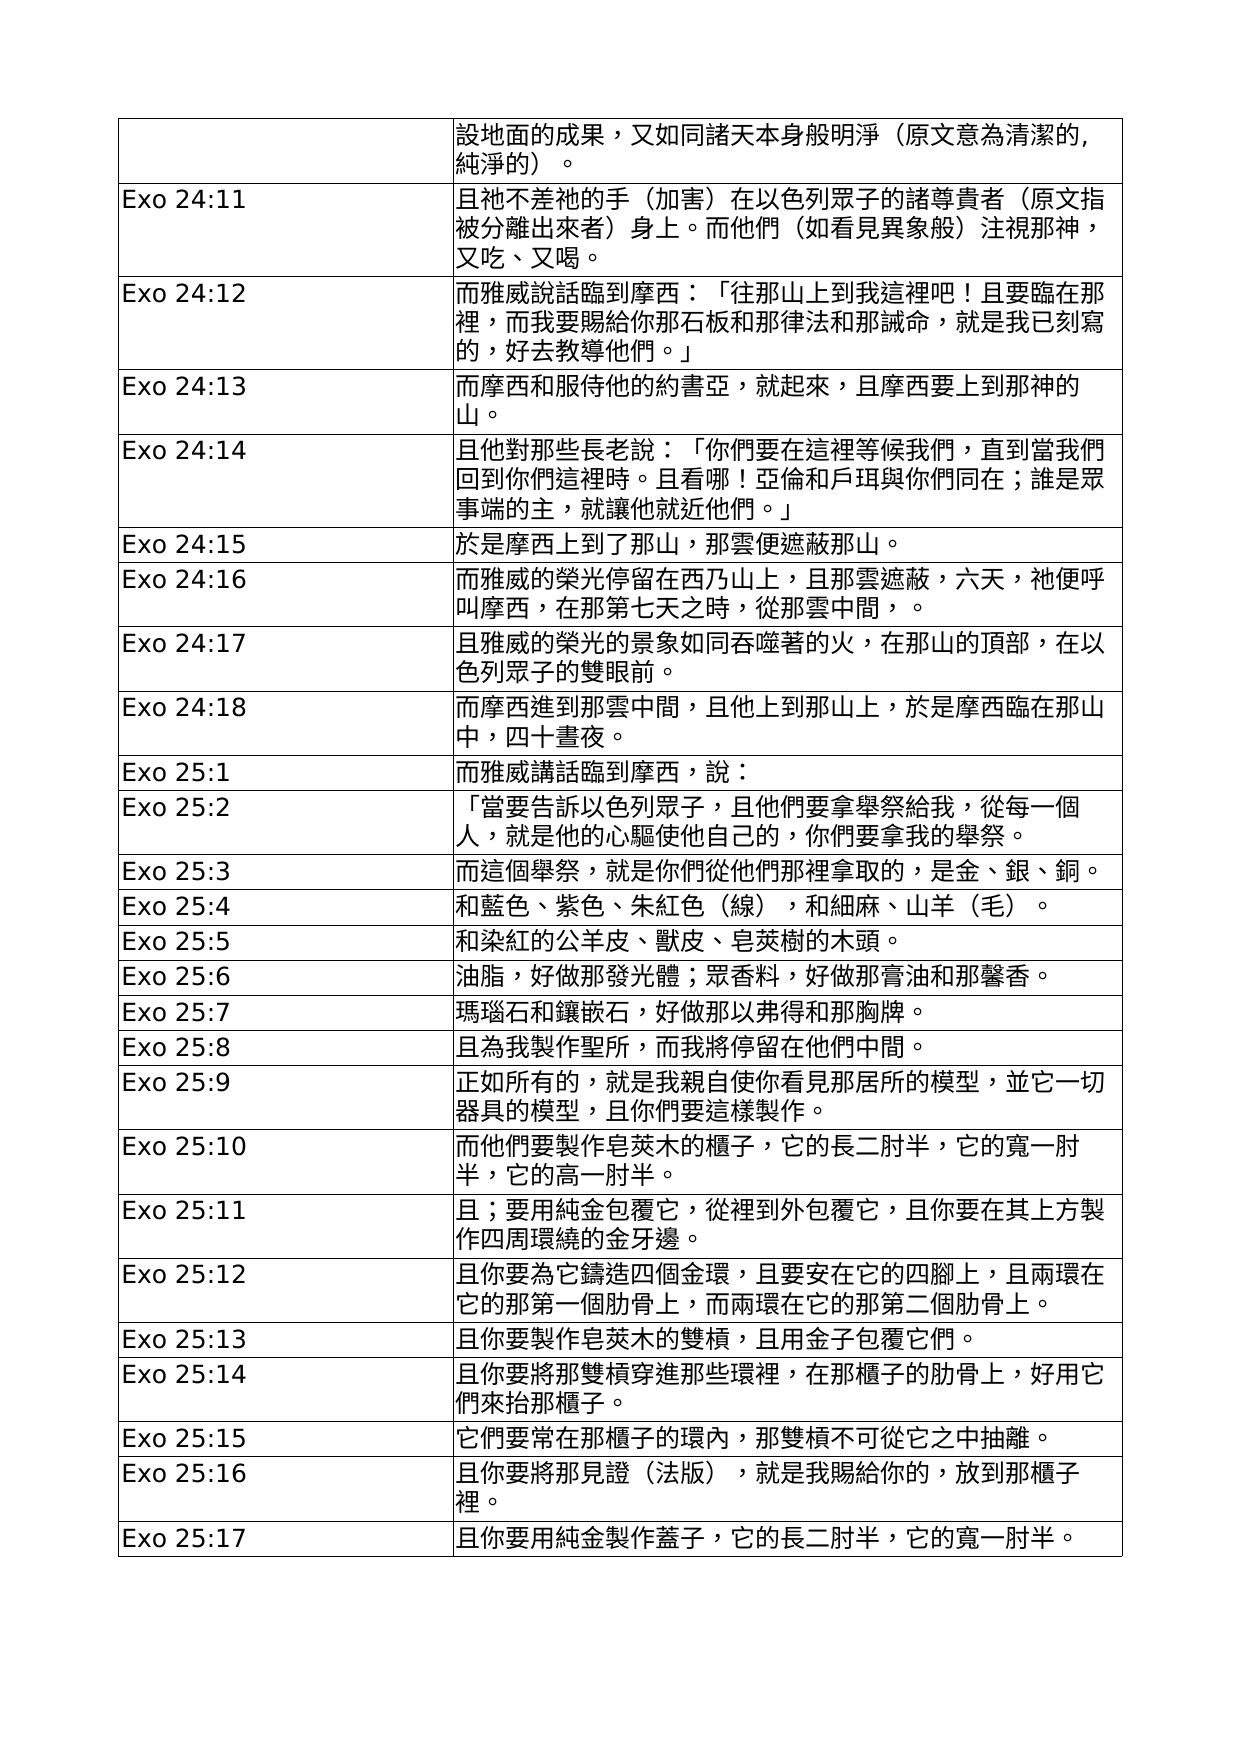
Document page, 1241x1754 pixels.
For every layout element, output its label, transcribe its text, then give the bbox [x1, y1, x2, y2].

table_cell 瑪瑙石和鑲嵌石，好做那以弗得和那胸牌。 [454, 996, 1122, 1030]
table_cell Exo 25:9 [119, 1066, 453, 1129]
table_cell 且他對那些長老說：「你們要在這裡等候我們，直到當我們回到你們這裡時。且看哪！亞倫和戶珥與你們同在；誰是眾事端的主，就讓他就近他們。」 [454, 435, 1122, 527]
table_cell Exo 24:14 [119, 435, 453, 527]
table_cell Exo 25:4 [119, 890, 453, 924]
table_cell [119, 119, 453, 182]
table_cell Exo 24:17 [119, 627, 453, 691]
table_cell Exo 24:12 [119, 277, 453, 369]
table_cell 且；要用純金包覆它，從裡到外包覆它，且你要在其上方製作四周環繞的金牙邊。 [454, 1195, 1122, 1258]
table_cell Exo 24:18 [119, 692, 453, 755]
table_cell 和藍色、紫色、朱紅色（線），和細麻、山羊（毛）。 [454, 890, 1122, 924]
table_cell Exo 24:16 [119, 563, 453, 626]
table_cell 而摩西進到那雲中間，且他上到那山上，於是摩西臨在那山中，四十晝夜。 [454, 692, 1122, 755]
table_cell 和染紅的公羊皮、獸皮、皂莢樹的木頭。 [454, 926, 1122, 959]
table_cell 且你要為它鑄造四個金環，且要安在它的四腳上，且兩環在它的那第一個肋骨上，而兩環在它的那第二個肋骨上。 [454, 1259, 1122, 1322]
table_cell 且你要用純金製作蓋子，它的長二肘半，它的寬一肘半。 [454, 1522, 1122, 1556]
table_cell Exo 25:5 [119, 926, 453, 959]
table_cell 且為我製作聖所，而我將停留在他們中間。 [454, 1031, 1122, 1065]
table_cell Exo 25:11 [119, 1195, 453, 1258]
table_cell 而他們要製作皂莢木的櫃子，它的長二肘半，它的寬一肘半，它的高一肘半。 [454, 1130, 1122, 1193]
table_cell 而雅威講話臨到摩西，說： [454, 756, 1122, 790]
table_cell Exo 25:7 [119, 996, 453, 1030]
table_cell 而摩西和服侍他的約書亞，就起來，且摩西要上到那神的山。 [454, 370, 1122, 433]
table_cell Exo 24:15 [119, 528, 453, 562]
table_cell Exo 25:16 [119, 1457, 453, 1521]
table_cell Exo 25:13 [119, 1323, 453, 1357]
table_cell 且你要製作皂莢木的雙槓，且用金子包覆它們。 [454, 1323, 1122, 1357]
table_cell Exo 25:17 [119, 1522, 453, 1556]
table_cell Exo 25:14 [119, 1358, 453, 1421]
table_cell 它們要常在那櫃子的環內，那雙槓不可從它之中抽離。 [454, 1422, 1122, 1456]
table_cell 而雅威的榮光停留在西乃山上，且那雲遮蔽，六天，祂便呼叫摩西，在那第七天之時，從那雲中間，。 [454, 563, 1122, 626]
table_cell 而這個舉祭，就是你們從他們那裡拿取的，是金、銀、銅。 [454, 855, 1122, 889]
table_cell Exo 25:6 [119, 961, 453, 995]
table_cell Exo 25:2 [119, 791, 453, 854]
table_cell 且你要將那雙槓穿進那些環裡，在那櫃子的肋骨上，好用它們來抬那櫃子。 [454, 1358, 1122, 1421]
table_cell Exo 25:1 [119, 756, 453, 790]
table_cell 正如所有的，就是我親自使你看見那居所的模型，並它一切器具的模型，且你們要這樣製作。 [454, 1066, 1122, 1129]
table_cell Exo 24:13 [119, 370, 453, 433]
table_cell Exo 25:15 [119, 1422, 453, 1456]
table_cell 且雅威的榮光的景象如同吞噬著的火，在那山的頂部，在以色列眾子的雙眼前。 [454, 627, 1122, 691]
table_cell 「當要告訴以色列眾子，且他們要拿舉祭給我，從每一個人，就是他的心驅使他自己的，你們要拿我的舉祭。 [454, 791, 1122, 854]
table_cell 設地面的成果，又如同諸天本身般明淨（原文意為清潔的, 純淨的）。 [454, 119, 1122, 182]
table_cell 且你要將那見證（法版），就是我賜給你的，放到那櫃子裡。 [454, 1457, 1122, 1521]
table_cell 且祂不差祂的手（加害）在以色列眾子的諸尊貴者（原文指被分離出來者）身上。而他們（如看見異象般）注視那神，又吃、又喝。 [454, 184, 1122, 276]
table_cell Exo 25:10 [119, 1130, 453, 1193]
table_cell 油脂，好做那發光體；眾香料，好做那膏油和那馨香。 [454, 961, 1122, 995]
table_cell Exo 24:11 [119, 184, 453, 276]
table_cell 而雅威說話臨到摩西：「往那山上到我這裡吧！且要臨在那裡，而我要賜給你那石板和那律法和那誡命，就是我已刻寫的，好去教導他們。」 [454, 277, 1122, 369]
table_cell Exo 25:12 [119, 1259, 453, 1322]
table_cell Exo 25:8 [119, 1031, 453, 1065]
table_cell 於是摩西上到了那山，那雲便遮蔽那山。 [454, 528, 1122, 562]
table_cell Exo 25:3 [119, 855, 453, 889]
